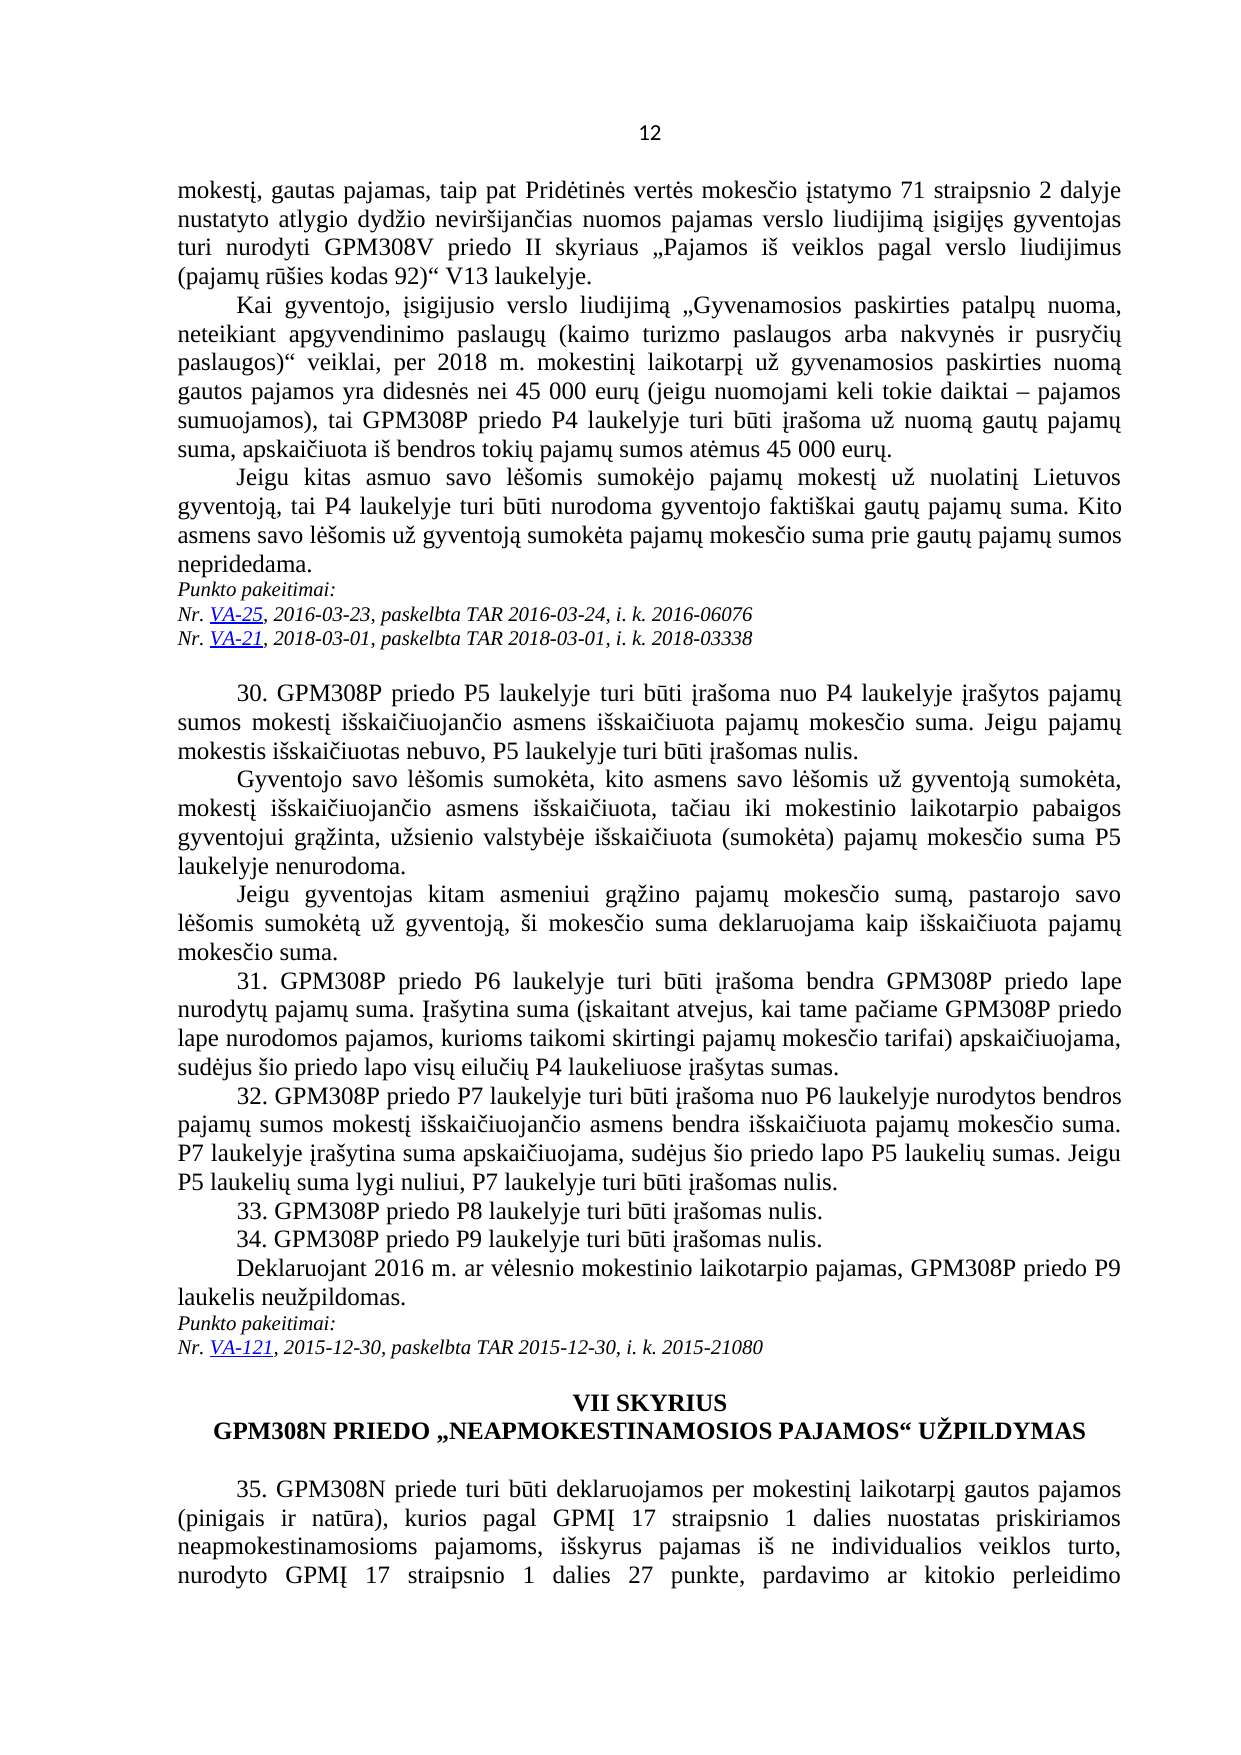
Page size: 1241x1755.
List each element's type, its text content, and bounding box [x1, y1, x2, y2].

text Kai gyventojo, įsigijusio verslo liudijimą „Gyvenamosios paskirties patalpų nuoma, neteikiant apgyvendinimo paslaugų (kaimo turizmo paslaugos arba nakvynės ir pusryčių paslaugos)“ veiklai, per 2018 m. mokestinį laikotarpį už gyvenamosios paskirties nuomą gautos pajamos yra didesnės nei 45 000 eurų (jeigu nuomojami keli tokie daiktai – pajamos sumuojamos), tai GPM308P priedo P4 laukelyje turi būti įrašoma už nuomą gautų pajamų suma, apskaičiuota iš bendros tokių pajamų sumos atėmus 45 000 eurų. [177, 290, 1122, 462]
text 31. GPM308P priedo P6 laukelyje turi būti įrašoma bendra GPM308P priedo lape nurodytų pajamų suma. Įrašytina suma (įskaitant atvejus, kai tame pačiame GPM308P priedo lape nurodomos pajamos, kurioms taikomi skirtingi pajamų mokesčio tarifai) apskaičiuojama, sudėjus šio priedo lapo visų eilučių P4 laukeliuose įrašytas sumas. [177, 966, 1122, 1081]
text Punkto pakeitimai: [177, 1311, 1122, 1335]
text Nr. VA-25, 2016-03-23, paskelbta TAR 2016-03-24, i. k. 2016-06076 [177, 601, 1122, 626]
text 33. GPM308P priedo P8 laukelyje turi būti įrašomas nulis. [177, 1196, 1122, 1224]
text GPM308N PRIEDO „NEAPMOKESTINAMOSIOS PAJAMOS“ UŽPILDYMAS [177, 1416, 1122, 1445]
text 30. GPM308P priedo P5 laukelyje turi būti įrašoma nuo P4 laukelyje įrašytos pajamų sumos mokestį išskaičiuojančio asmens išskaičiuota pajamų mokesčio suma. Jeigu pajamų mokestis išskaičiuotas nebuvo, P5 laukelyje turi būti įrašomas nulis. [177, 678, 1122, 764]
text Jeigu gyventojas kitam asmeniui grąžino pajamų mokesčio sumą, pastarojo savo lėšomis sumokėtą už gyventoją, ši mokesčio suma deklaruojama kaip išskaičiuota pajamų mokesčio suma. [177, 879, 1122, 966]
text Deklaruojant 2016 m. ar vėlesnio mokestinio laikotarpio pajamas, GPM308P priedo P9 laukelis neužpildomas. [177, 1253, 1122, 1311]
text Nr. VA-21, 2018-03-01, paskelbta TAR 2018-03-01, i. k. 2018-03338 [177, 626, 1122, 649]
text 32. GPM308P priedo P7 laukelyje turi būti įrašoma nuo P6 laukelyje nurodytos bendros pajamų sumos mokestį išskaičiuojančio asmens bendra išskaičiuota pajamų mokesčio suma. P7 laukelyje įrašytina suma apskaičiuojama, sudėjus šio priedo lapo P5 laukelių sumas. Jeigu P5 laukelių suma lygi nuliui, P7 laukelyje turi būti įrašomas nulis. [177, 1081, 1122, 1196]
text 34. GPM308P priedo P9 laukelyje turi būti įrašomas nulis. [177, 1224, 1122, 1253]
text VII SKYRIUS [177, 1388, 1122, 1416]
text Gyventojo savo lėšomis sumokėta, kito asmens savo lėšomis už gyventoją sumokėta, mokestį išskaičiuojančio asmens išskaičiuota, tačiau iki mokestinio laikotarpio pabaigos gyventojui grąžinta, užsienio valstybėje išskaičiuota (sumokėta) pajamų mokesčio suma P5 laukelyje nenurodoma. [177, 764, 1122, 879]
text 35. GPM308N priede turi būti deklaruojamos per mokestinį laikotarpį gautos pajamos (pinigais ir natūra), kurios pagal GPMĮ 17 straipsnio 1 dalies nuostatas priskiriamos neapmokestinamosioms pajamoms, išskyrus pajamas iš ne individualios veiklos turto, nurodyto GPMĮ 17 straipsnio 1 dalies 27 punkte, pardavimo ar kitokio perleidimo [177, 1474, 1122, 1589]
text Nr. VA-121, 2015-12-30, paskelbta TAR 2015-12-30, i. k. 2015-21080 [177, 1335, 1122, 1359]
text mokestį, gautas pajamas, taip pat Pridėtinės vertės mokesčio įstatymo 71 straipsnio 2 dalyje nustatyto atlygio dydžio neviršijančias nuomos pajamas verslo liudijimą įsigijęs gyventojas turi nurodyti GPM308V priedo II skyriaus „Pajamos iš veiklos pagal verslo liudijimus (pajamų rūšies kodas 92)“ V13 laukelyje. [177, 175, 1122, 290]
text Punkto pakeitimai: [177, 577, 1122, 601]
text Jeigu kitas asmuo savo lėšomis sumokėjo pajamų mokestį už nuolatinį Lietuvos gyventoją, tai P4 laukelyje turi būti nurodoma gyventojo faktiškai gautų pajamų suma. Kito asmens savo lėšomis už gyventoją sumokėta pajamų mokesčio suma prie gautų pajamų sumos nepridedama. [177, 462, 1122, 577]
